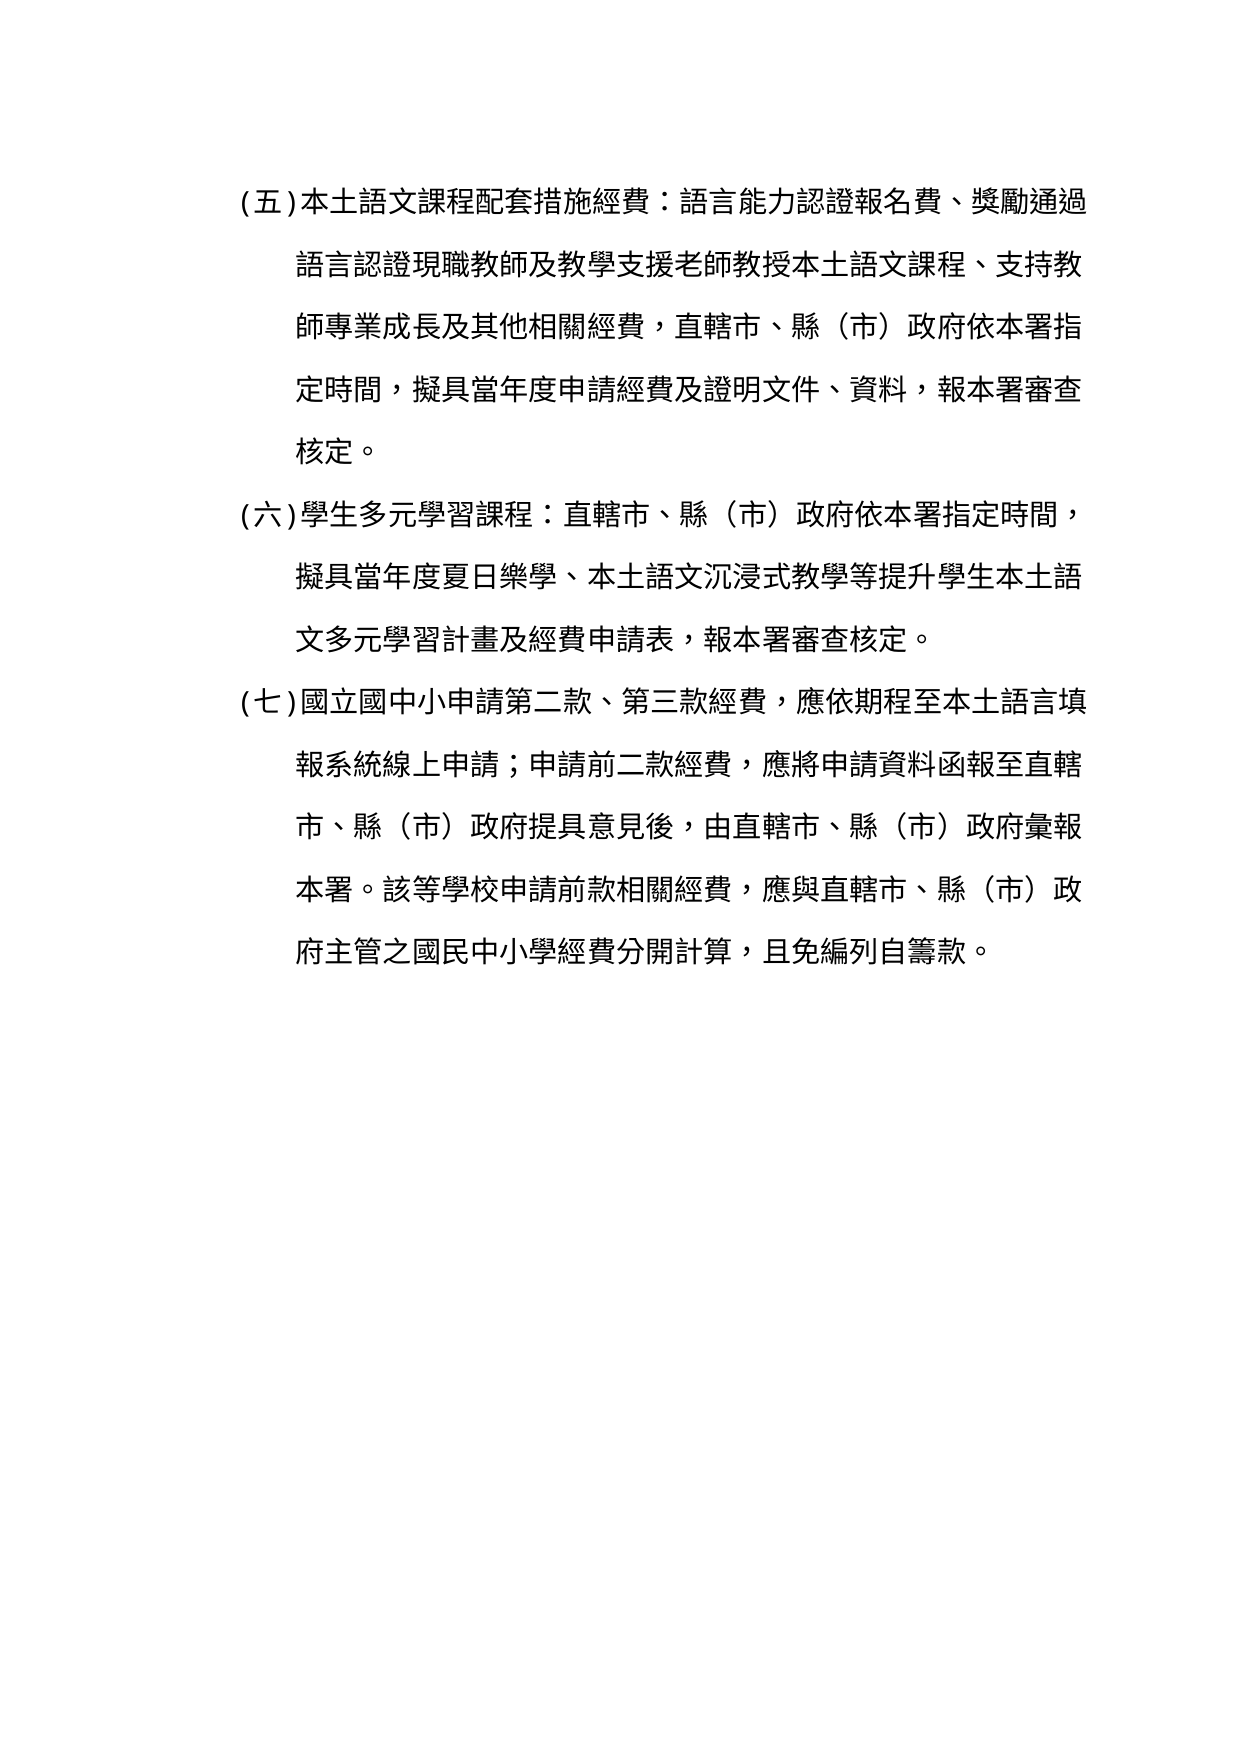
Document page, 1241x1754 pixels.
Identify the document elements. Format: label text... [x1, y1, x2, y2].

text (五)本土語文課程配套措施經費：語言能力認證報名費、獎勵通過語言認證現職教師及教學支援老師教授本土語文課程、支持教師專業成長及其他相關經費，直轄市、縣（市）政府依本署指定時間，擬具當年度申請經費及證明文件、資料，報本署審查核定。 [236, 158, 1092, 471]
text (七)國立國中小申請第二款、第三款經費，應依期程至本土語言填報系統線上申請；申請前二款經費，應將申請資料函報至直轄市、縣（市）政府提具意見後，由直轄市、縣（市）政府彙報本署。該等學校申請前款相關經費，應與直轄市、縣（市）政府主管之國民中小學經費分開計算，且免編列自籌款。 [236, 658, 1092, 971]
text (六)學生多元學習課程：直轄市、縣（市）政府依本署指定時間，擬具當年度夏日樂學、本土語文沉浸式教學等提升學生本土語文多元學習計畫及經費申請表，報本署審查核定。 [236, 471, 1092, 658]
